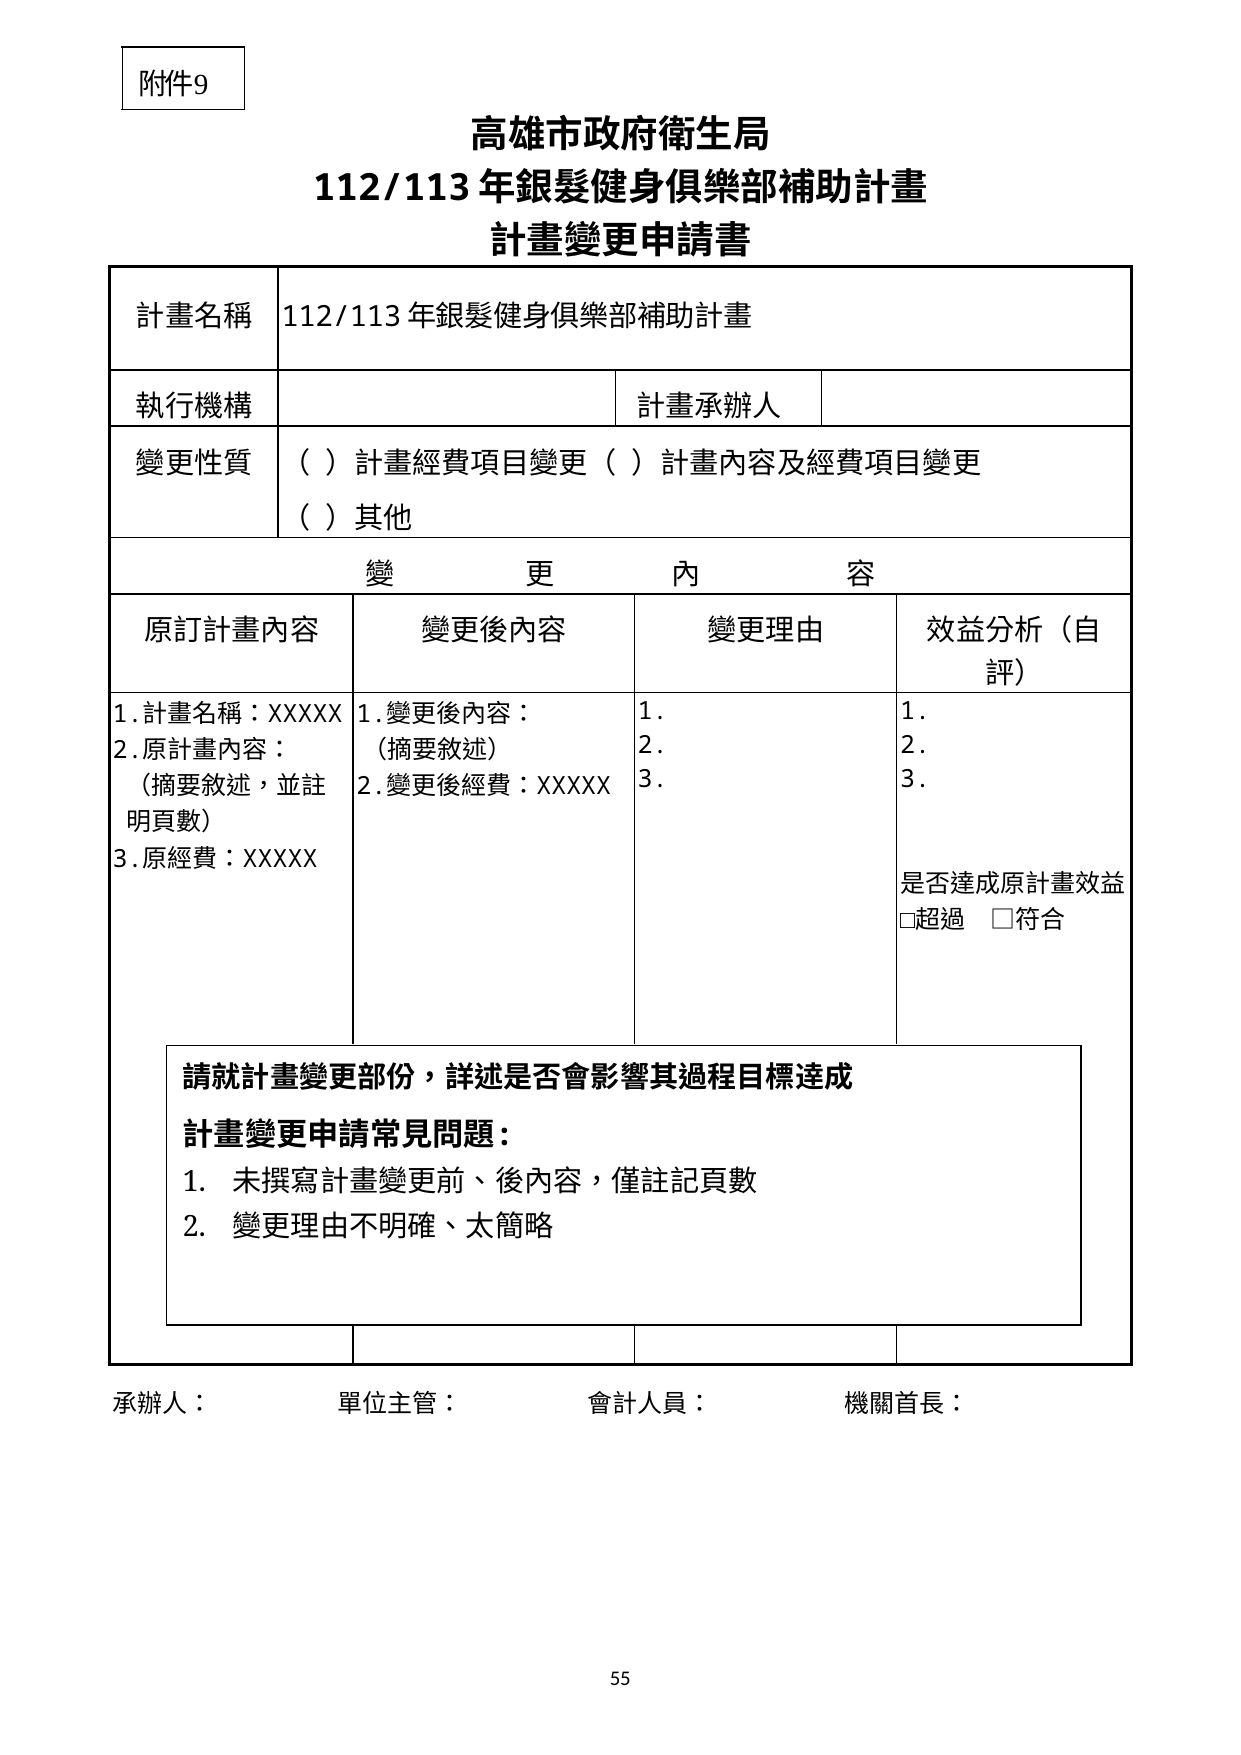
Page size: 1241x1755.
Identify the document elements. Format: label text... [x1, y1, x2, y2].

table_cell 變更理由 [635, 595, 896, 691]
table_cell （ ）計畫經費項目變更（ ）計畫內容及經費項目變更 （ ）其他 [279, 427, 1130, 536]
table_header 計畫名稱 [111, 268, 277, 369]
table_cell 變 更 內 容 [111, 538, 1130, 593]
text 高雄市政府衛生局 [112, 106, 1128, 158]
text 計畫變更申請書 [112, 210, 1128, 265]
table_cell [822, 371, 1130, 425]
text 附件9 [138, 61, 244, 103]
table_cell [635, 1326, 896, 1363]
table_cell 1.計畫名稱：XXXXX 2.原計畫內容： （摘要敘述，並註明頁數） 3.原經費：XXXXX [111, 693, 352, 1363]
table_cell 1.計畫名稱：XXXXX 2.原計畫內容： （摘要敘述，並註明頁數） 3.原經費：XXXXX [167, 1046, 1080, 1324]
table_cell 1. 2. 3. 是否達成原計畫效益 □超過 □符合 [897, 693, 1130, 1363]
table_cell 原訂計畫內容 [111, 595, 352, 691]
table_header 112/113年銀髮健身俱樂部補助計畫 [279, 268, 1130, 369]
table_cell 效益分析（自評） [897, 595, 1130, 691]
table_cell 執行機構 [111, 371, 277, 425]
table_cell [635, 693, 896, 1045]
table_cell 變更後內容 [354, 595, 634, 691]
text 承辦人： 單位主管： 會計人員： 機關首長： [112, 1379, 1128, 1420]
table_cell 變更性質 [111, 427, 277, 536]
table_cell [279, 371, 615, 425]
table_cell 1.變更後內容： （摘要敘述） 2.變更後經費：XXXXX [354, 693, 634, 1045]
text 112/113年銀髮健身俱樂部補助計畫 [112, 158, 1128, 210]
table_cell [354, 1326, 634, 1363]
table_cell 計畫承辦人 [616, 371, 821, 425]
